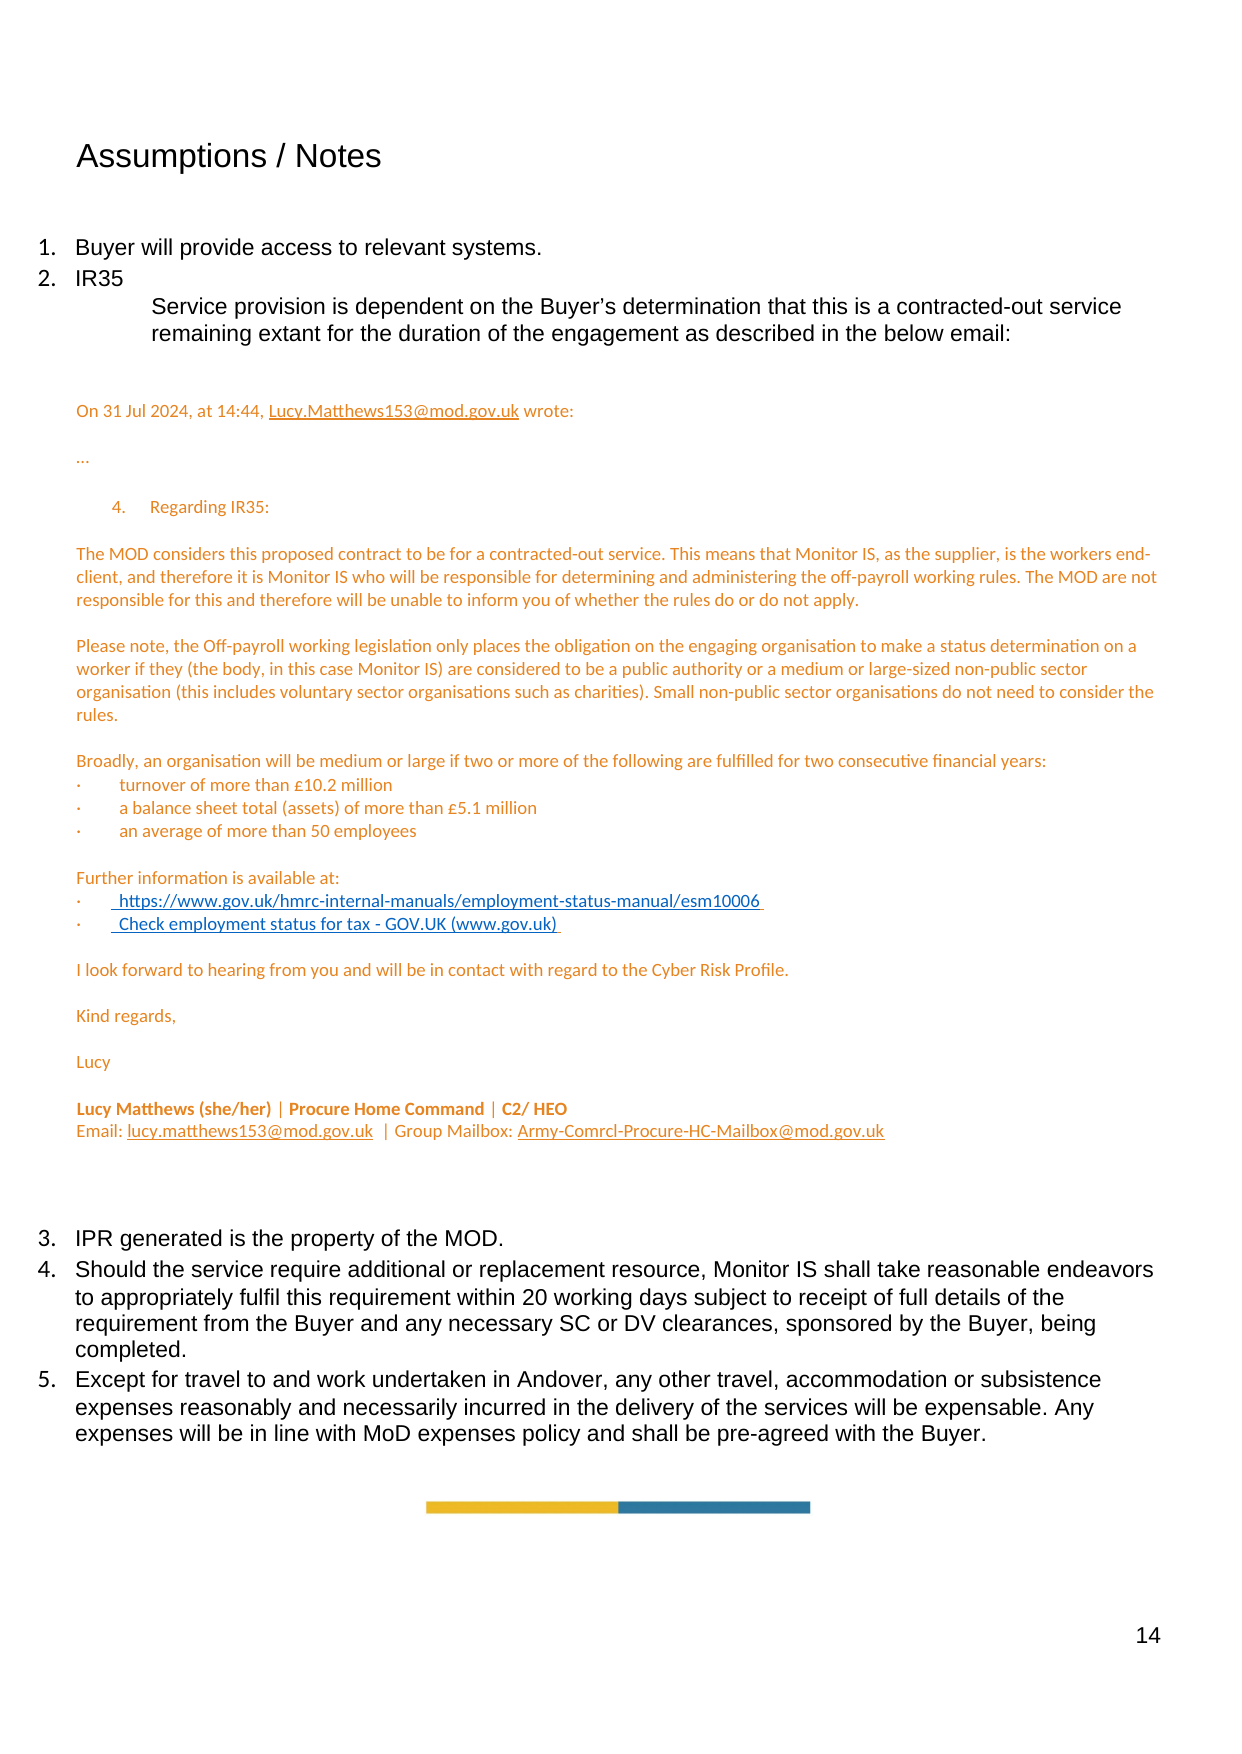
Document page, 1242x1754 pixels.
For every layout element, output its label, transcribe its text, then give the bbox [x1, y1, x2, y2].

text · https://www.gov.uk/hmrc-internal-manuals/employment-status-manual/esm10006 [76, 889, 1167, 912]
list IR35 [37, 262, 1164, 293]
list IPR generated is the property of the MOD. [37, 1222, 1164, 1253]
text On 31 Jul 2024, at 14:44, Lucy.Matthews153@mod.gov.uk wrote: [76, 399, 1165, 422]
list Should the service require additional or replacement resource, Monitor IS shall take reasonable endeavors to appropriately fulfil this requirement within 20 working days subject to receipt of full details of the requirement from the Buyer and any necessary SC or DV clearances, sponsored by the Buyer, being completed. [37, 1253, 1164, 1363]
text Lucy [76, 1051, 1165, 1073]
list Buyer will provide access to relevant systems. [37, 231, 1164, 262]
text Please note, the Off-payroll working legislation only places the obligation on the engaging organisation to make a status determination on a worker if they (the body, in this case Monitor IS) are considered to be a public authority or a medium or large-sized non-public sector organisation (this includes voluntary sector organisations such as charities). Small non-public sector organisations do not need to consider the rules. [76, 635, 1165, 726]
text Broadly, an organisation will be medium or large if two or more of the following are fulfilled for two consecutive financial years: [76, 750, 1165, 773]
subtitle Assumptions / Notes [76, 136, 1167, 174]
text Email: lucy.matthews153@mod.gov.uk | Group Mailbox: Army-Comrcl-Procure-HC-Mailbox@mod.gov.uk [76, 1120, 1167, 1143]
text Further information is available at: [76, 866, 1165, 889]
text The MOD considers this proposed contract to be for a contracted-out service. This means that Monitor IS, as the supplier, is the workers end-client, and therefore it is Monitor IS who will be responsible for determining and administering the off-payroll working rules. The MOD are not responsible for this and therefore will be unable to inform you of whether the rules do or do not apply. [76, 543, 1165, 611]
text Service provision is dependent on the Buyer’s determination that this is a contracted-out service remaining extant for the duration of the engagement as described in the below email: [151, 293, 1164, 346]
text 4. Regarding IR35: [75, 491, 1167, 519]
text Lucy Matthews (she/her) | Procure Home Command | C2/ HEO [77, 1097, 1167, 1120]
text · a balance sheet total (assets) of more than £5.1 million [76, 796, 1165, 819]
text · Check employment status for tax - GOV.UK (www.gov.uk) [76, 912, 1167, 935]
text · an average of more than 50 employees [76, 820, 1165, 843]
text … [76, 445, 1165, 468]
text I look forward to hearing from you and will be in contact with regard to the Cyber Risk Profile. [76, 958, 1165, 981]
text · turnover of more than £10.2 million [76, 773, 1165, 796]
list Except for travel to and work undertaken in Andover, any other travel, accommodation or subsistence expenses reasonably and necessarily incurred in the delivery of the services will be expensable. Any expenses will be in line with MoD expenses policy and shall be pre-agreed with the Buyer. [37, 1363, 1164, 1447]
text Kind regards, [76, 1004, 1165, 1027]
